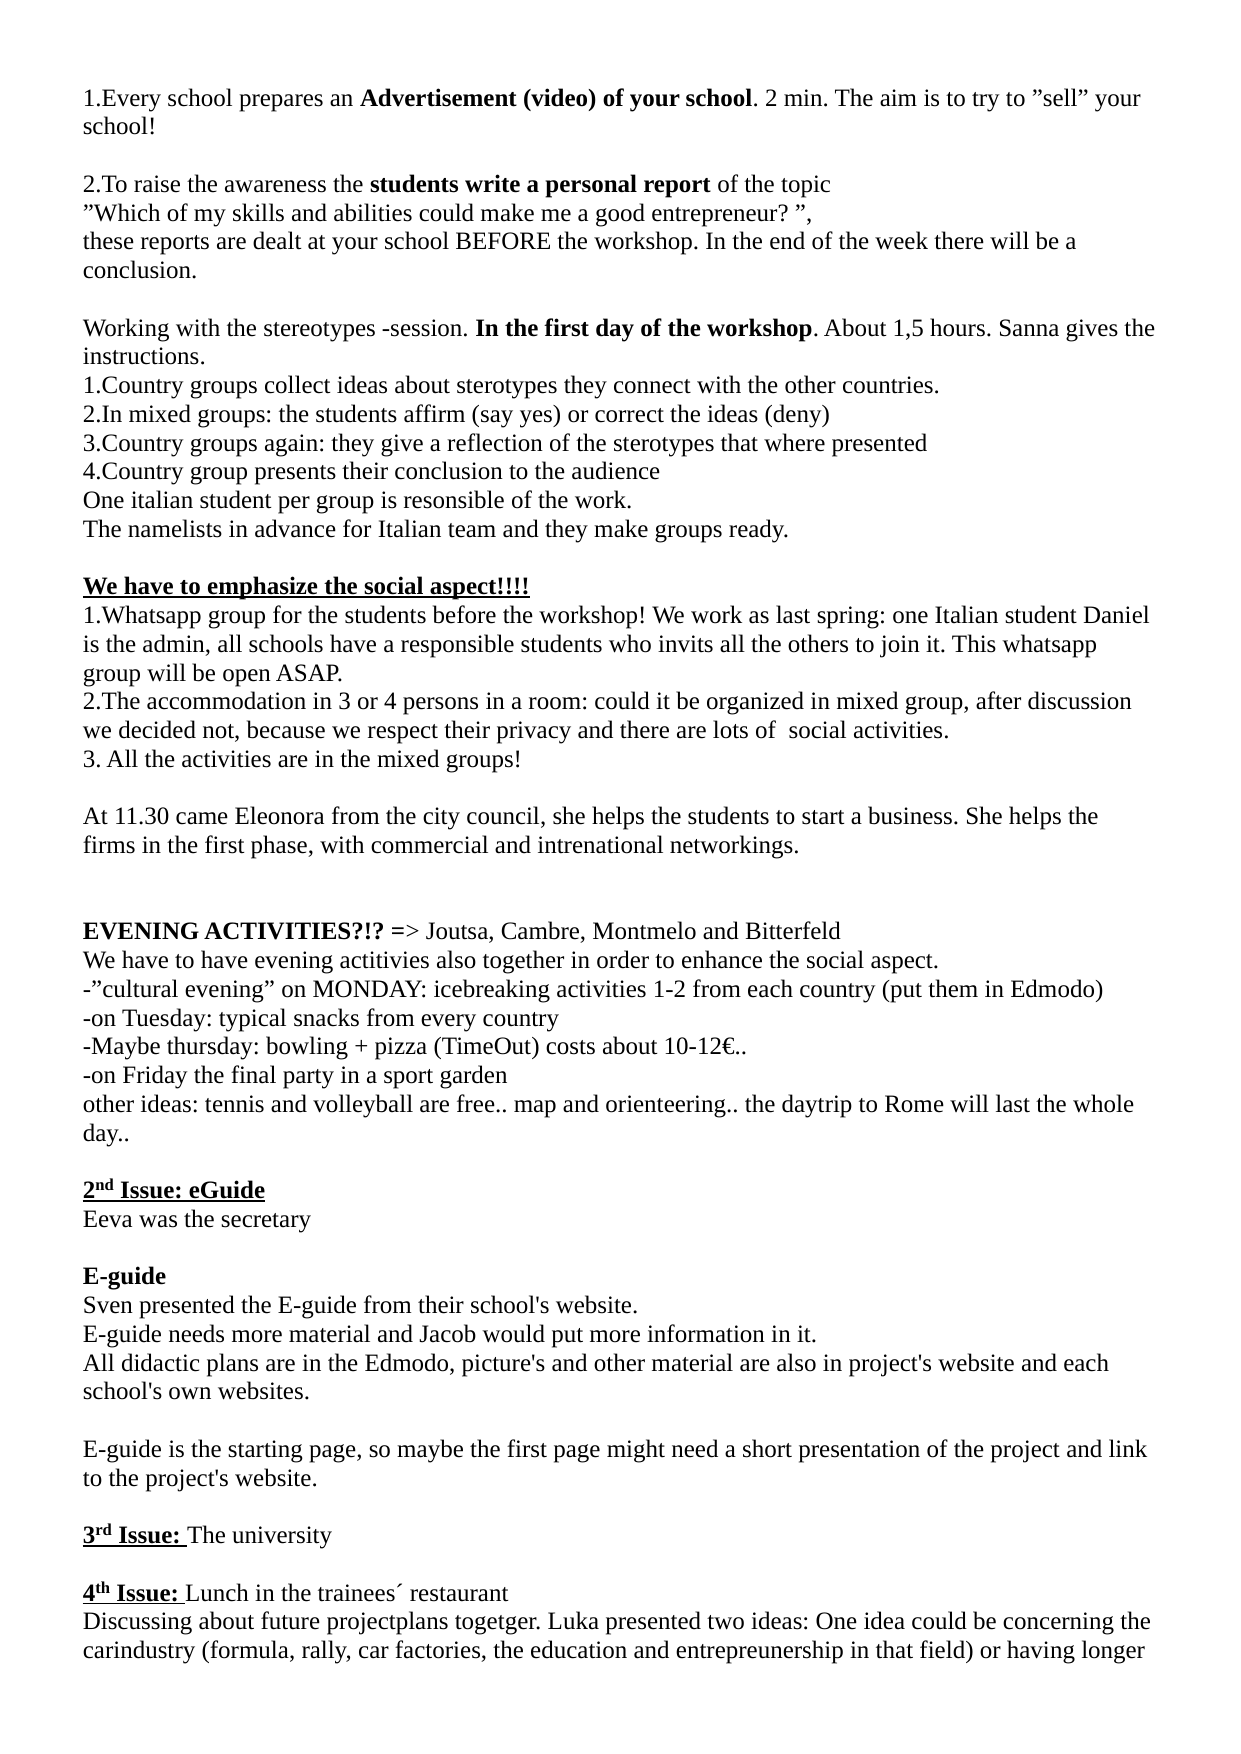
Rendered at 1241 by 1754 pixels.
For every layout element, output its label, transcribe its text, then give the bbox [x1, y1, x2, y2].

text 1.Every school prepares an Advertisement (video) of your school. 2 min. The aim is to try to ”sell” your school! [83, 83, 1157, 140]
text All didactic plans are in the Edmodo, picture's and other material are also in project's website and each school's own websites. [83, 1348, 1157, 1405]
text 3. All the activities are in the mixed groups! [83, 744, 1157, 773]
text 3rd Issue: The university [83, 1520, 1157, 1549]
text -”cultural evening” on MONDAY: icebreaking activities 1-2 from each country (put them in Edmodo) [83, 974, 1157, 1003]
text Working with the stereotypes -session. In the first day of the workshop. About 1,5 hours. Sanna gives the instructions. [83, 313, 1157, 370]
text 1.Country groups collect ideas about sterotypes they connect with the other countries. [83, 370, 1157, 399]
text EVENING ACTIVITIES?!? => Joutsa, Cambre, Montmelo and Bitterfeld [83, 916, 1157, 945]
text 3.Country groups again: they give a reflection of the sterotypes that where presented [83, 428, 1157, 456]
text 2nd Issue: eGuide [83, 1175, 1157, 1204]
text -on Tuesday: typical snacks from every country [83, 1003, 1157, 1031]
text 4.Country group presents their conclusion to the audience [83, 456, 1157, 485]
text these reports are dealt at your school BEFORE the workshop. In the end of the week there will be a conclusion. [83, 226, 1157, 284]
text Sven presented the E-guide from their school's website. [83, 1290, 1157, 1319]
text 2.The accommodation in 3 or 4 persons in a room: could it be organized in mixed group, after discussion we decided not, because we respect their privacy and there are lots of social activities. [83, 686, 1157, 744]
text E-guide [83, 1261, 1157, 1290]
text We have to have evening actitivies also together in order to enhance the social aspect. [83, 945, 1157, 974]
text E-guide needs more material and Jacob would put more information in it. [83, 1319, 1157, 1348]
text 4th Issue: Lunch in the trainees´ restaurant [83, 1578, 1157, 1606]
text 2.In mixed groups: the students affirm (say yes) or correct the ideas (deny) [83, 399, 1157, 428]
text -on Friday the final party in a sport garden [83, 1060, 1157, 1089]
text 1.Whatsapp group for the students before the workshop! We work as last spring: one Italian student Daniel is the admin, all schools have a responsible students who invits all the others to join it. This whatsapp group will be open ASAP. [83, 600, 1157, 686]
text Eeva was the secretary [83, 1204, 1157, 1233]
text The namelists in advance for Italian team and they make groups ready. [83, 514, 1157, 543]
text At 11.30 came Eleonora from the city council, she helps the students to start a business. She helps the firms in the first phase, with commercial and intrenational networkings. [83, 801, 1157, 859]
text ”Which of my skills and abilities could make me a good entrepreneur? ”, [83, 198, 1157, 226]
text E-guide is the starting page, so maybe the first page might need a short presentation of the project and link to the project's website. [83, 1434, 1157, 1491]
text One italian student per group is resonsible of the work. [83, 485, 1157, 514]
text Discussing about future projectplans togetger. Luka presented two ideas: One idea could be concerning the carindustry (formula, rally, car factories, the education and entrepreunership in that field) or having longer [83, 1606, 1157, 1664]
text -Maybe thursday: bowling + pizza (TimeOut) costs about 10-12€.. [83, 1031, 1157, 1060]
text 2.To raise the awareness the students write a personal report of the topic [83, 169, 1157, 198]
text other ideas: tennis and volleyball are free.. map and orienteering.. the daytrip to Rome will last the whole day.. [83, 1089, 1157, 1146]
text We have to emphasize the social aspect!!!! [83, 571, 1157, 600]
